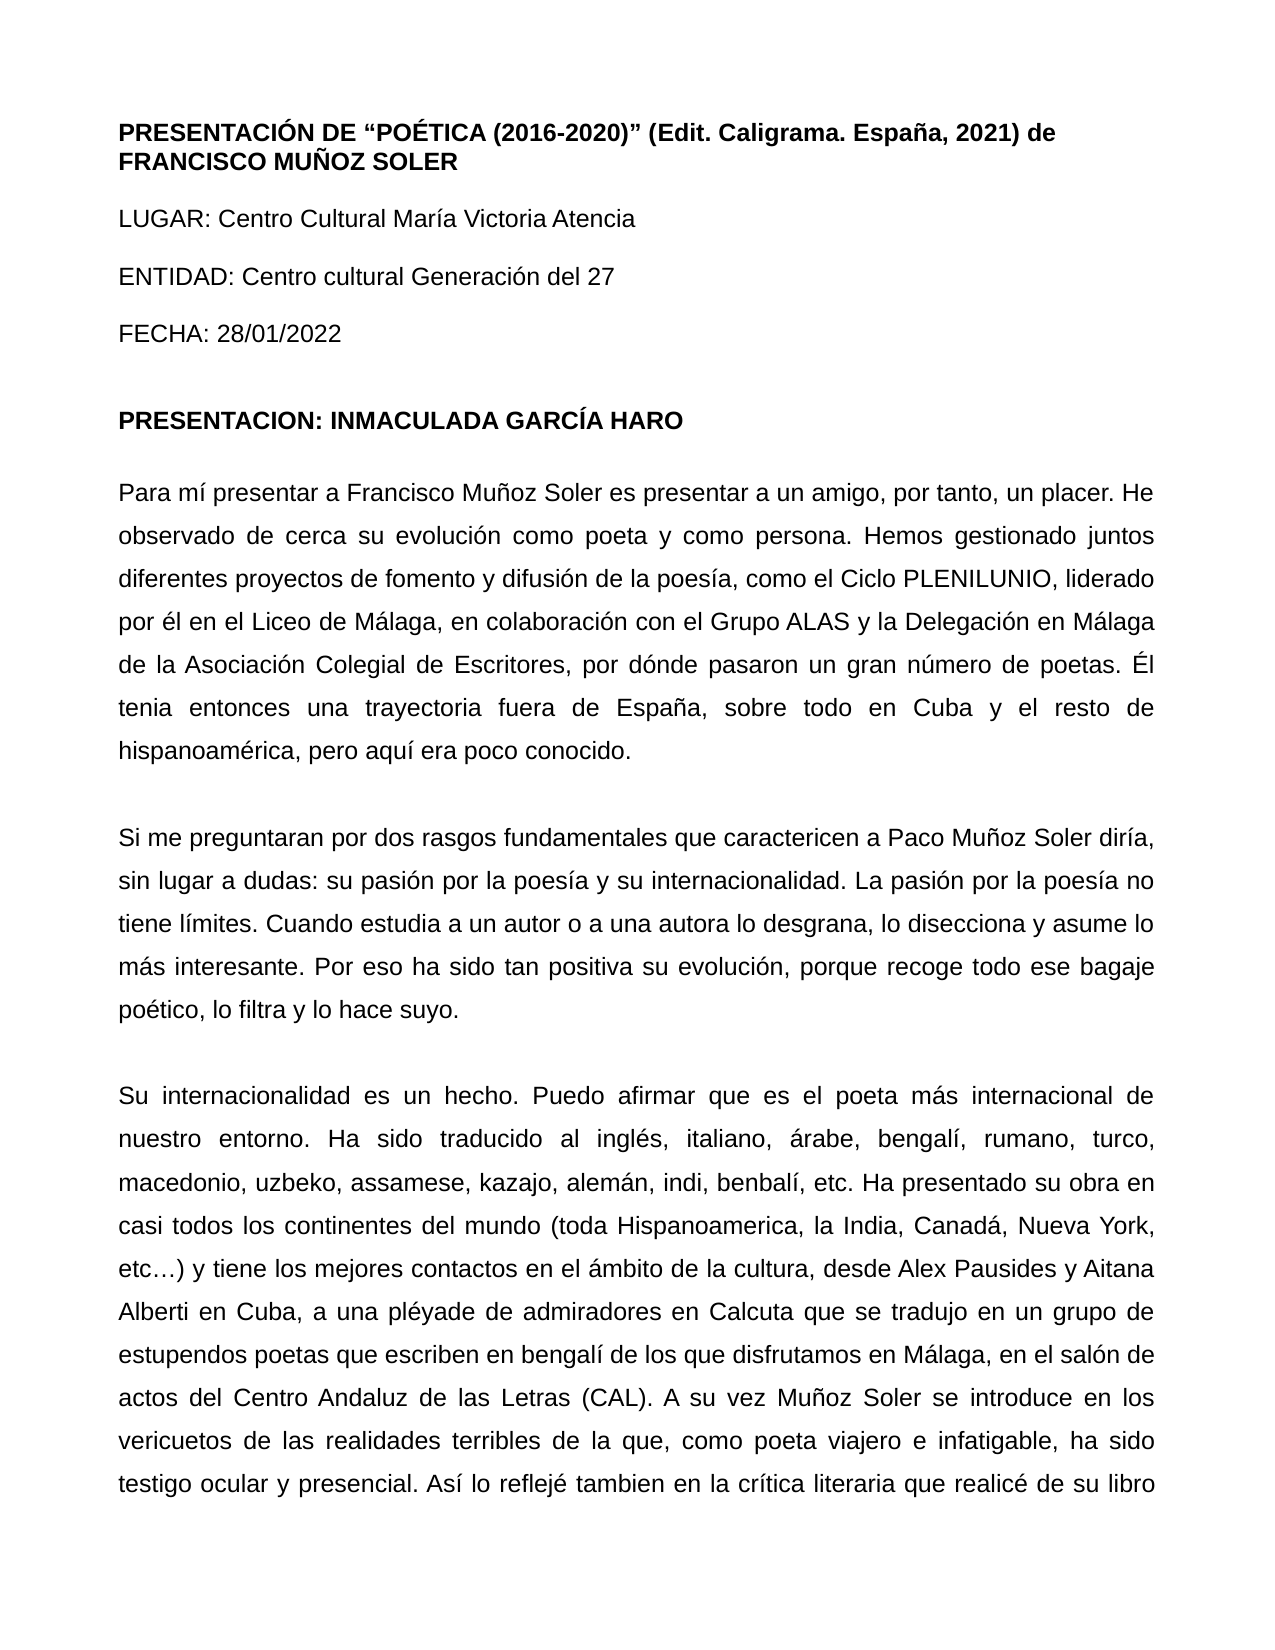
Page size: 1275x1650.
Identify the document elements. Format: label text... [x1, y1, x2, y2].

text PRESENTACION: INMACULADA GARCÍA HARO [118, 406, 1157, 434]
text ENTIDAD: Centro cultural Generación del 27 [118, 262, 1157, 291]
text Su internacionalidad es un hecho. Puedo afirmar que es el poeta más internacional de nuestro entorno. Ha sido traducido al inglés, italiano, árabe, bengalí, rumano, turco, macedonio, uzbeko, assamese, kazajo, alemán, indi, benbalí, etc. Ha presentado su obra en casi todos los continentes del mundo (toda Hispanoamerica, la India, Canadá, Nueva York, etc…) y tiene los mejores contactos en el ámbito de la cultura, desde Alex Pausides y Aitana Alberti en Cuba, a una pléyade de admiradores en Calcuta que se tradujo en un grupo de estupendos poetas que escriben en bengalí de los que disfrutamos en Málaga, en el salón de actos del Centro Andaluz de las Letras (CAL). A su vez Muñoz Soler se introduce en los vericuetos de las realidades terribles de la que, como poeta viajero e infatigable, ha sido testigo ocular y presencial. Así lo reflejé tambien en la crítica literaria que realicé de su libro [118, 1081, 1157, 1498]
text LUGAR: Centro Cultural María Victoria Atencia [118, 204, 1157, 233]
text PRESENTACIÓN DE “POÉTICA (2016-2020)” (Edit. Caligrama. España, 2021) de FRANCISCO MUÑOZ SOLER [118, 118, 1157, 176]
text Si me preguntaran por dos rasgos fundamentales que caractericen a Paco Muñoz Soler diría, sin lugar a dudas: su pasión por la poesía y su internacionalidad. La pasión por la poesía no tiene límites. Cuando estudia a un autor o a una autora lo desgrana, lo disecciona y asume lo más interesante. Por eso ha sido tan positiva su evolución, porque recoge todo ese bagaje poético, lo filtra y lo hace suyo. [118, 822, 1157, 1024]
text FECHA: 28/01/2022 [118, 319, 1157, 348]
text Para mí presentar a Francisco Muñoz Soler es presentar a un amigo, por tanto, un placer. He observado de cerca su evolución como poeta y como persona. Hemos gestionado juntos diferentes proyectos de fomento y difusión de la poesía, como el Ciclo PLENILUNIO, liderado por él en el Liceo de Málaga, en colaboración con el Grupo ALAS y la Delegación en Málaga de la Asociación Colegial de Escritores, por dónde pasaron un gran número de poetas. Él tenia entonces una trayectoria fuera de España, sobre todo en Cuba y el resto de hispanoamérica, pero aquí era poco conocido. [118, 477, 1157, 765]
